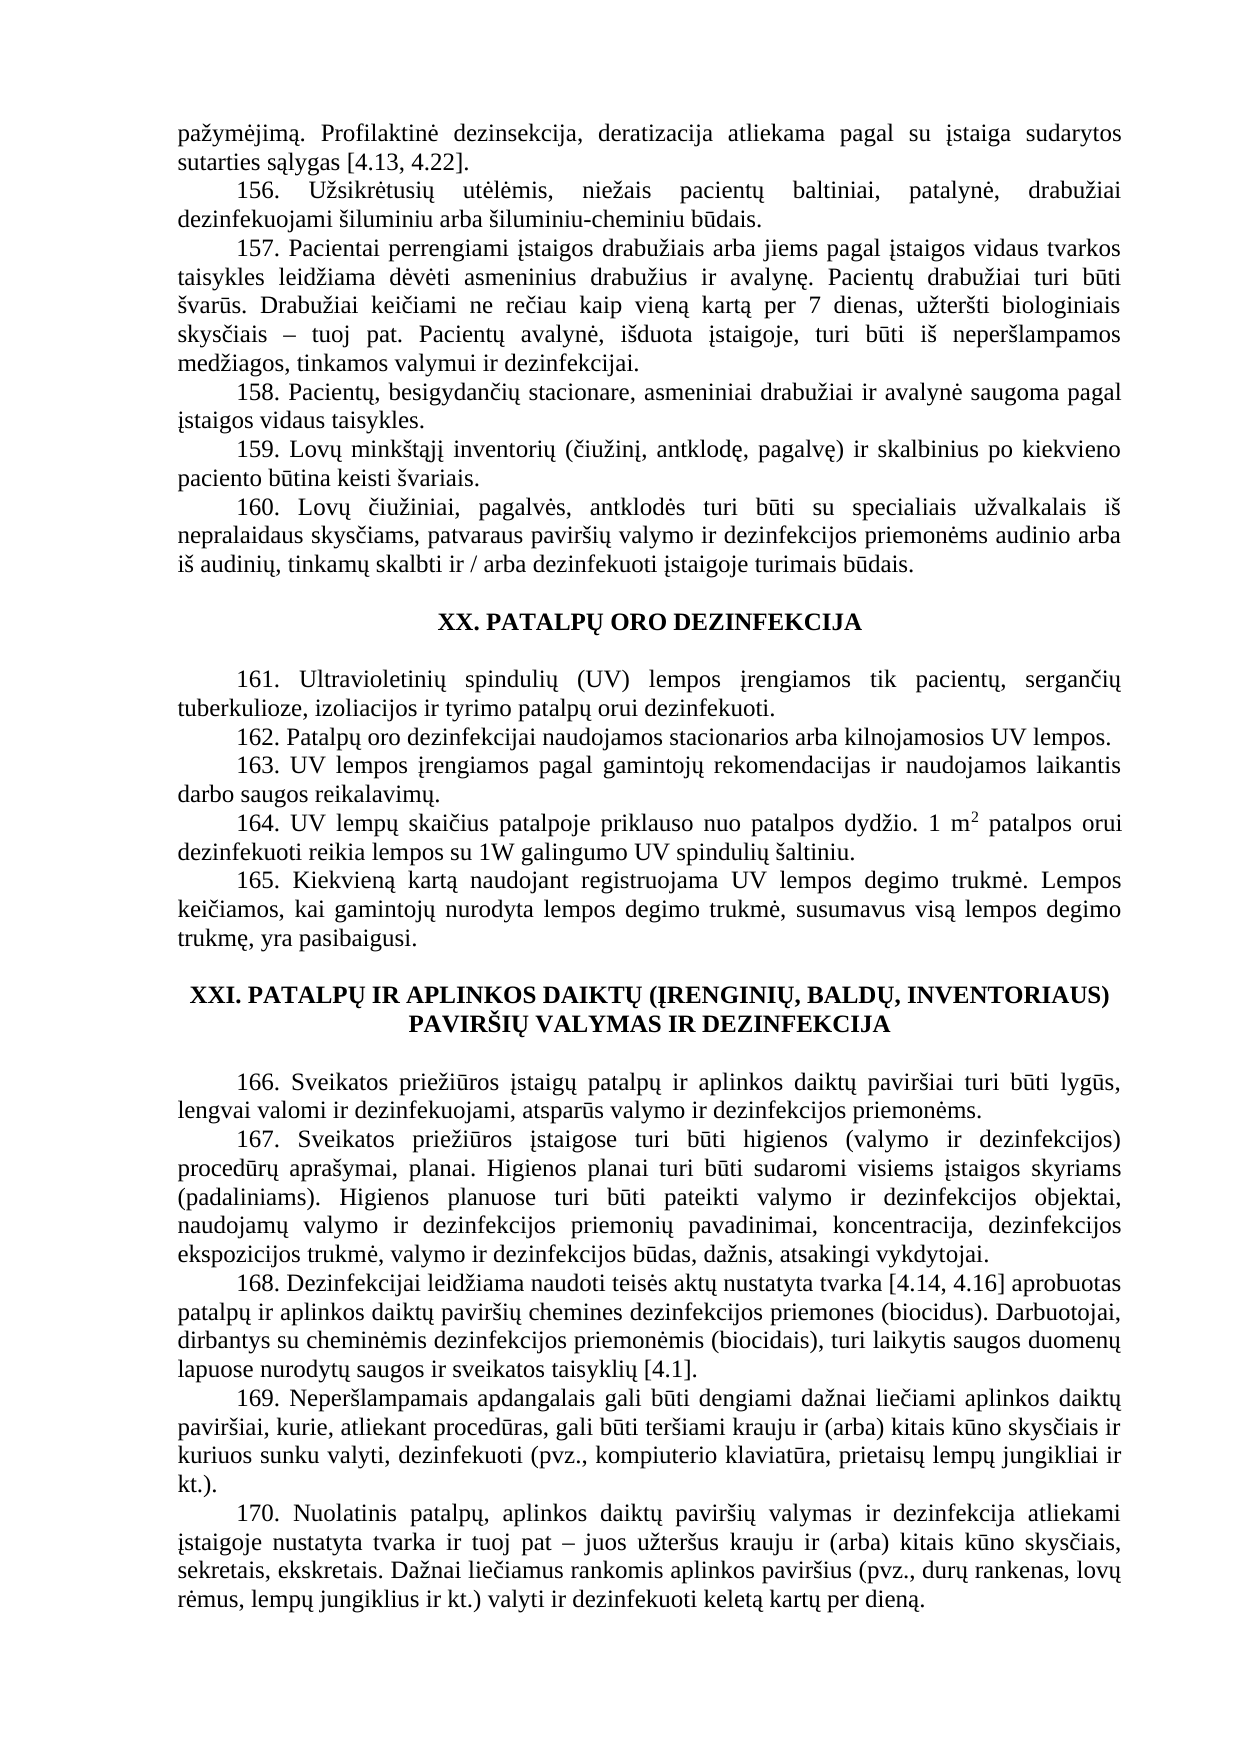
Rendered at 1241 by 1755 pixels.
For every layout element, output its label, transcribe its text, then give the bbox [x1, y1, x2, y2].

text XX. PATALPŲ ORO DEZINFEKCIJA [177, 607, 1122, 636]
text 156. Užsikrėtusių utėlėmis, niežais pacientų baltiniai, patalynė, drabužiai dezinfekuojami šiluminiu arba šiluminiu-cheminiu būdais. [177, 176, 1122, 233]
text 168. Dezinfekcijai leidžiama naudoti teisės aktų nustatyta tvarka [4.14, 4.16] aprobuotas patalpų ir aplinkos daiktų paviršių chemines dezinfekcijos priemones (biocidus). Darbuotojai, dirbantys su cheminėmis dezinfekcijos priemonėmis (biocidais), turi laikytis saugos duomenų lapuose nurodytų saugos ir sveikatos taisyklių [4.1]. [177, 1268, 1122, 1383]
text XXI. PATALPŲ IR APLINKOS DAIKTŲ (ĮRENGINIŲ, BALDŲ, INVENTORIAUS) PAVIRŠIŲ VALYMAS IR DEZINFEKCIJA [177, 981, 1122, 1038]
text 157. Pacientai perrengiami įstaigos drabužiais arba jiems pagal įstaigos vidaus tvarkos taisykles leidžiama dėvėti asmeninius drabužius ir avalynę. Pacientų drabužiai turi būti švarūs. Drabužiai keičiami ne rečiau kaip vieną kartą per 7 dienas, užteršti biologiniais skysčiais – tuoj pat. Pacientų avalynė, išduota įstaigoje, turi būti iš neperšlampamos medžiagos, tinkamos valymui ir dezinfekcijai. [177, 233, 1122, 377]
text 163. UV lempos įrengiamos pagal gamintojų rekomendacijas ir naudojamos laikantis darbo saugos reikalavimų. [177, 751, 1122, 808]
text 170. Nuolatinis patalpų, aplinkos daiktų paviršių valymas ir dezinfekcija atliekami įstaigoje nustatyta tvarka ir tuoj pat – juos užteršus krauju ir (arba) kitais kūno skysčiais, sekretais, ekskretais. Dažnai liečiamus rankomis aplinkos paviršius (pvz., durų rankenas, lovų rėmus, lempų jungiklius ir kt.) valyti ir dezinfekuoti keletą kartų per dieną. [177, 1498, 1122, 1613]
text 167. Sveikatos priežiūros įstaigose turi būti higienos (valymo ir dezinfekcijos) procedūrų aprašymai, planai. Higienos planai turi būti sudaromi visiems įstaigos skyriams (padaliniams). Higienos planuose turi būti pateikti valymo ir dezinfekcijos objektai, naudojamų valymo ir dezinfekcijos priemonių pavadinimai, koncentracija, dezinfekcijos ekspozicijos trukmė, valymo ir dezinfekcijos būdas, dažnis, atsakingi vykdytojai. [177, 1124, 1122, 1268]
text 160. Lovų čiužiniai, pagalvės, antklodės turi būti su specialiais užvalkalais iš nepralaidaus skysčiams, patvaraus paviršių valymo ir dezinfekcijos priemonėms audinio arba iš audinių, tinkamų skalbti ir / arba dezinfekuoti įstaigoje turimais būdais. [177, 492, 1122, 578]
text 165. Kiekvieną kartą naudojant registruojama UV lempos degimo trukmė. Lempos keičiamos, kai gamintojų nurodyta lempos degimo trukmė, susumavus visą lempos degimo trukmę, yra pasibaigusi. [177, 866, 1122, 952]
text 159. Lovų minkštąjį inventorių (čiužinį, antklodę, pagalvę) ir skalbinius po kiekvieno paciento būtina keisti švariais. [177, 434, 1122, 492]
text pažymėjimą. Profilaktinė dezinsekcija, deratizacija atliekama pagal su įstaiga sudarytos sutarties sąlygas [4.13, 4.22]. [177, 118, 1122, 176]
text 162. Patalpų oro dezinfekcijai naudojamos stacionarios arba kilnojamosios UV lempos. [177, 722, 1122, 751]
text 164. UV lempų skaičius patalpoje priklauso nuo patalpos dydžio. 1 m2 patalpos orui dezinfekuoti reikia lempos su 1W galingumo UV spindulių šaltiniu. [177, 808, 1122, 866]
text 169. Neperšlampamais apdangalais gali būti dengiami dažnai liečiami aplinkos daiktų paviršiai, kurie, atliekant procedūras, gali būti teršiami krauju ir (arba) kitais kūno skysčiais ir kuriuos sunku valyti, dezinfekuoti (pvz., kompiuterio klaviatūra, prietaisų lempų jungikliai ir kt.). [177, 1383, 1122, 1498]
text 161. Ultravioletinių spindulių (UV) lempos įrengiamos tik pacientų, sergančių tuberkulioze, izoliacijos ir tyrimo patalpų orui dezinfekuoti. [177, 664, 1122, 722]
text 166. Sveikatos priežiūros įstaigų patalpų ir aplinkos daiktų paviršiai turi būti lygūs, lengvai valomi ir dezinfekuojami, atsparūs valymo ir dezinfekcijos priemonėms. [177, 1067, 1122, 1124]
text 158. Pacientų, besigydančių stacionare, asmeniniai drabužiai ir avalynė saugoma pagal įstaigos vidaus taisykles. [177, 377, 1122, 434]
